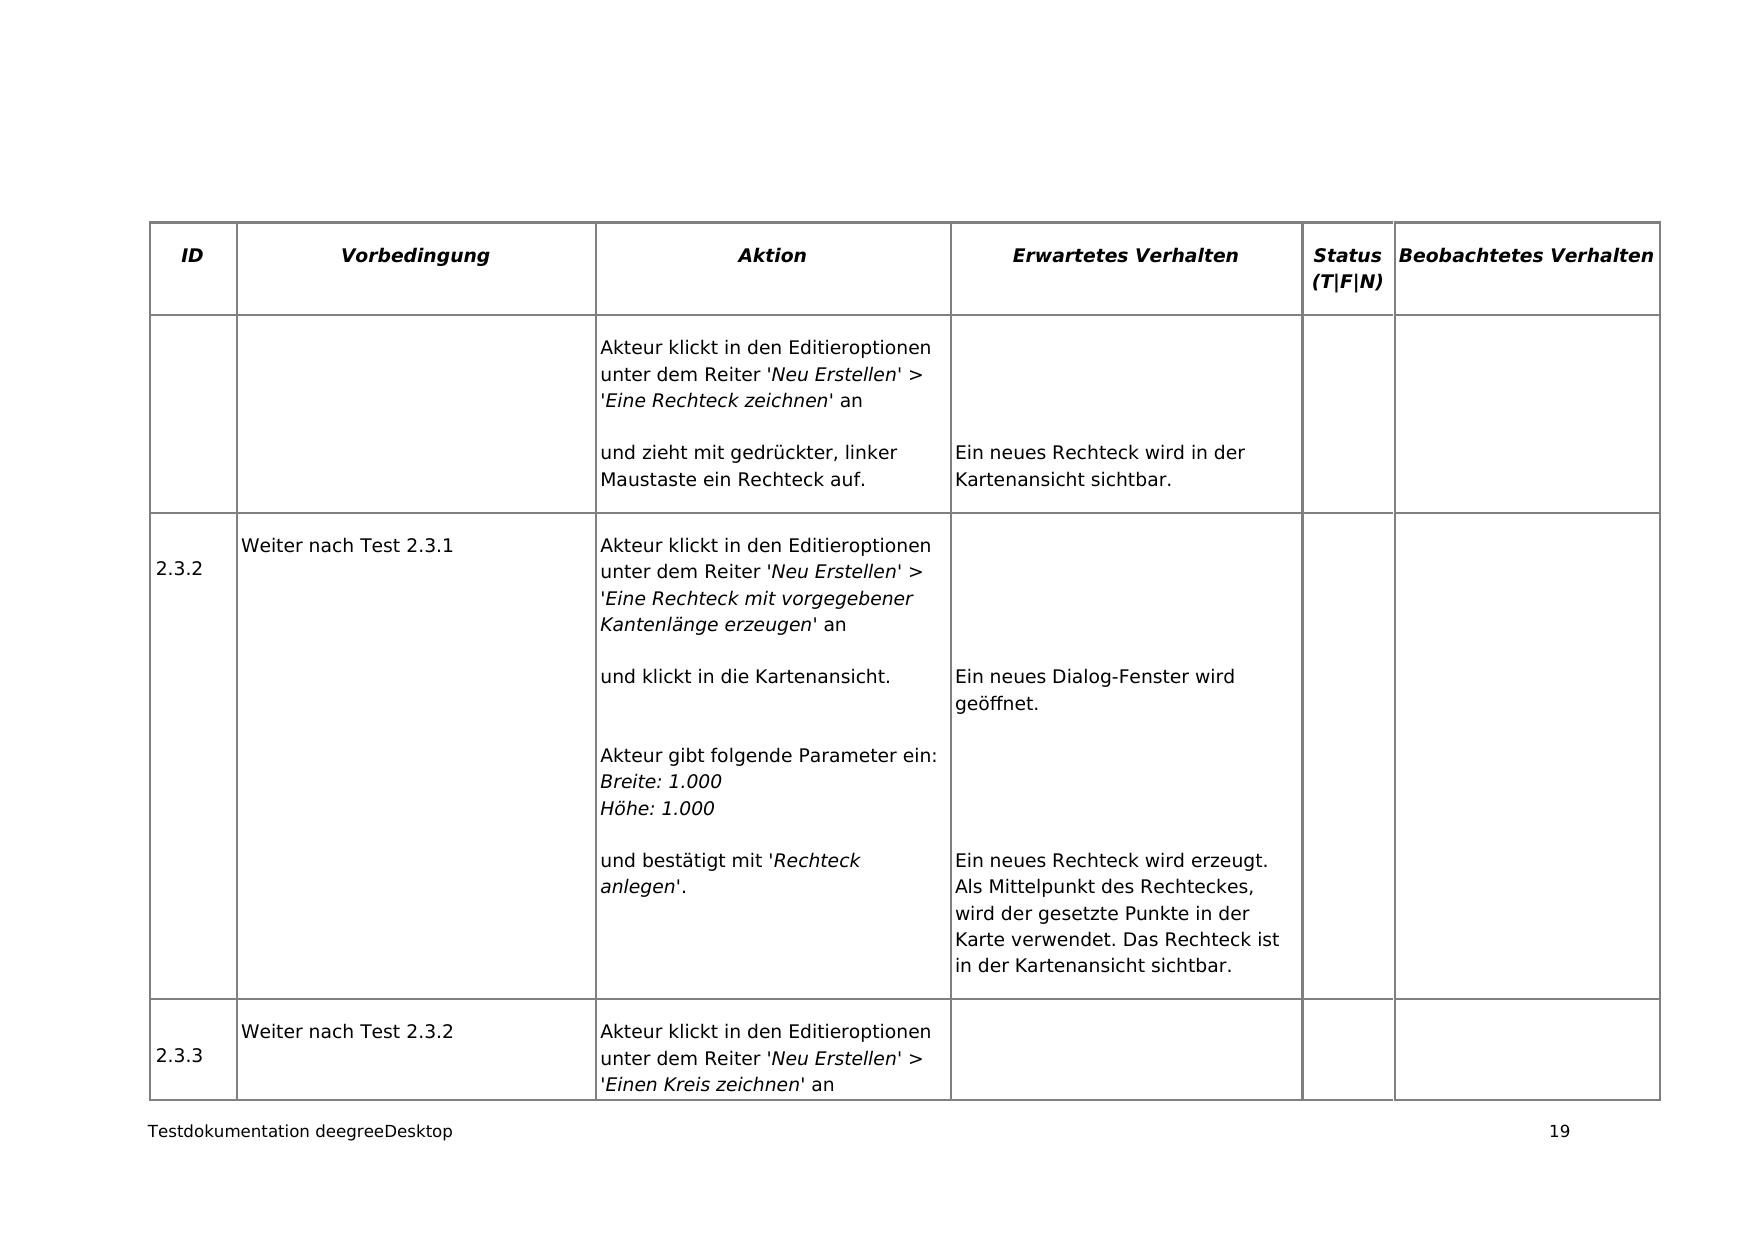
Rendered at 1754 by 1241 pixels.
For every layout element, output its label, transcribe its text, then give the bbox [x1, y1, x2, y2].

table_header Erwartetes Verhalten [952, 224, 1301, 314]
table_cell Akteur klickt in den Editieroptionen unter dem Reiter 'Neu Erstellen' > 'Einen Kreis zeichnen' an [597, 1000, 950, 1099]
table_header Aktion [597, 224, 950, 314]
table_cell [1396, 316, 1659, 512]
table_cell Weiter nach Test 2.3.1 [238, 514, 595, 998]
table_cell Ein neues Rechteck wird in der Kartenansicht sichtbar. [952, 316, 1301, 512]
table_cell [1304, 316, 1393, 512]
table_header ID [151, 224, 236, 314]
table_cell [1396, 514, 1659, 998]
table_cell Weiter nach Test 2.3.2 [238, 1000, 595, 1099]
table_cell [1304, 1000, 1393, 1099]
table_cell [1304, 514, 1393, 998]
table_cell Ein neues Dialog-Fenster wird geöffnet. Ein neues Rechteck wird erzeugt. Als Mittelpunkt des Rechteckes, wird der gesetzte Punkte in der Karte verwendet. Das Rechteck ist in der Kartenansicht sichtbar. [952, 514, 1301, 998]
table_header Status (T|F|N) [1304, 224, 1393, 314]
table_header Vorbedingung [238, 224, 595, 314]
table_cell [238, 316, 595, 512]
table_cell Akteur klickt in den Editieroptionen unter dem Reiter 'Neu Erstellen' > 'Eine Rechteck zeichnen' an und zieht mit gedrückter, linker Maustaste ein Rechteck auf. [597, 316, 950, 512]
table_cell [151, 316, 236, 512]
table_cell Akteur klickt in den Editieroptionen unter dem Reiter 'Neu Erstellen' > 'Eine Rechteck mit vorgegebener Kantenlänge erzeugen' an und klickt in die Kartenansicht. Akteur gibt folgende Parameter ein: Breite: 1.000 Höhe: 1.000 und bestätigt mit 'Rechteck anlegen'. [597, 514, 950, 998]
table_cell [151, 1000, 236, 1099]
table_header Beobachtetes Verhalten [1396, 224, 1659, 314]
table_cell [151, 514, 236, 998]
table_cell [1396, 1000, 1659, 1099]
table_cell [952, 1000, 1301, 1099]
